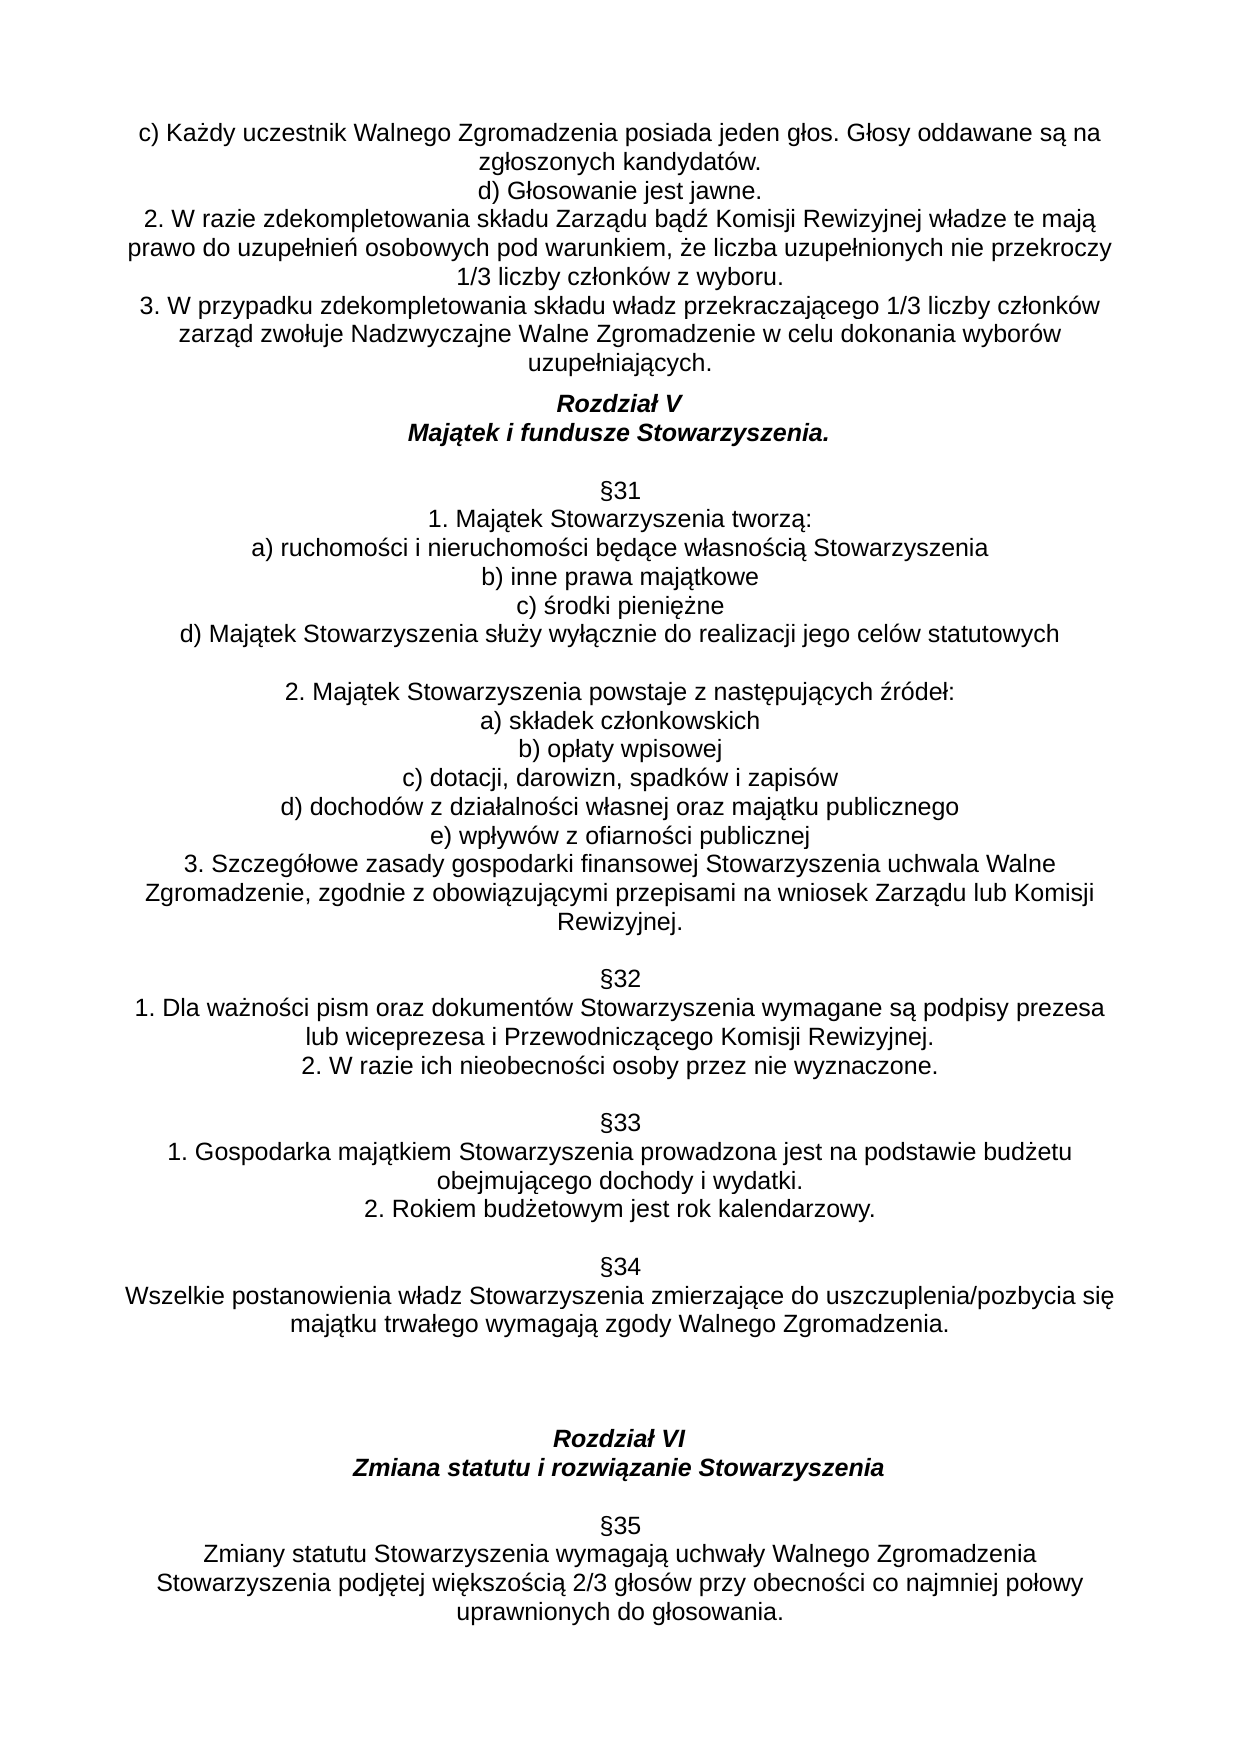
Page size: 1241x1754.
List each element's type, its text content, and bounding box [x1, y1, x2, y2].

text 2. W razie ich nieobecności osoby przez nie wyznaczone. §33 1. Gospodarka majątkiem Stowarzyszenia prowadzona jest na podstawie budżetu obejmującego dochody i wydatki. 2. Rokiem budżetowym jest rok kalendarzowy. §34 Wszelkie postanowienia władz Stowarzyszenia zmierzające do uszczuplenia/pozbycia się majątku trwałego wymagają zgody Walnego Zgromadzenia. [118, 1051, 1122, 1396]
text c) Każdy uczestnik Walnego Zgromadzenia posiada jeden głos. Głosy oddawane są na zgłoszonych kandydatów. d) Głosowanie jest jawne. 2. W razie zdekompletowania składu Zarządu bądź Komisji Rewizyjnej władze te mają prawo do uzupełnień osobowych pod warunkiem, że liczba uzupełnionych nie przekroczy 1/3 liczby członków z wyboru. 3. W przypadku zdekompletowania składu władz przekraczającego 1/3 liczby członków zarząd zwołuje Nadzwyczajne Walne Zgromadzenie w celu dokonania wyborów uzupełniających. [118, 118, 1122, 377]
text Zmiany statutu Stowarzyszenia wymagają uchwały Walnego Zgromadzenia Stowarzyszenia podjętej większością 2/3 głosów przy obecności co najmniej połowy uprawnionych do głosowania. [118, 1539, 1122, 1626]
text Rozdział V Majątek i fundusze Stowarzyszenia. §31 1. Majątek Stowarzyszenia tworzą: a) ruchomości i nieruchomości będące własnością Stowarzyszenia b) inne prawa majątkowe c) środki pieniężne d) Majątek Stowarzyszenia służy wyłącznie do realizacji jego celów statutowych 2. Majątek Stowarzyszenia powstaje z następujących źródeł: a) składek członkowskich b) opłaty wpisowej c) dotacji, darowizn, spadków i zapisów d) dochodów z działalności własnej oraz majątku publicznego e) wpływów z ofiarności publicznej 3. Szczegółowe zasady gospodarki finansowej Stowarzyszenia uchwala Walne Zgromadzenie, zgodnie z obowiązującymi przepisami na wniosek Zarządu lub Komisji Rewizyjnej. §32 1. Dla ważności pism oraz dokumentów Stowarzyszenia wymagane są podpisy prezesa lub wiceprezesa i Przewodniczącego Komisji Rewizyjnej. [118, 389, 1122, 1051]
text Rozdział VI Zmiana statutu i rozwiązanie Stowarzyszenia §35 [118, 1424, 1122, 1539]
